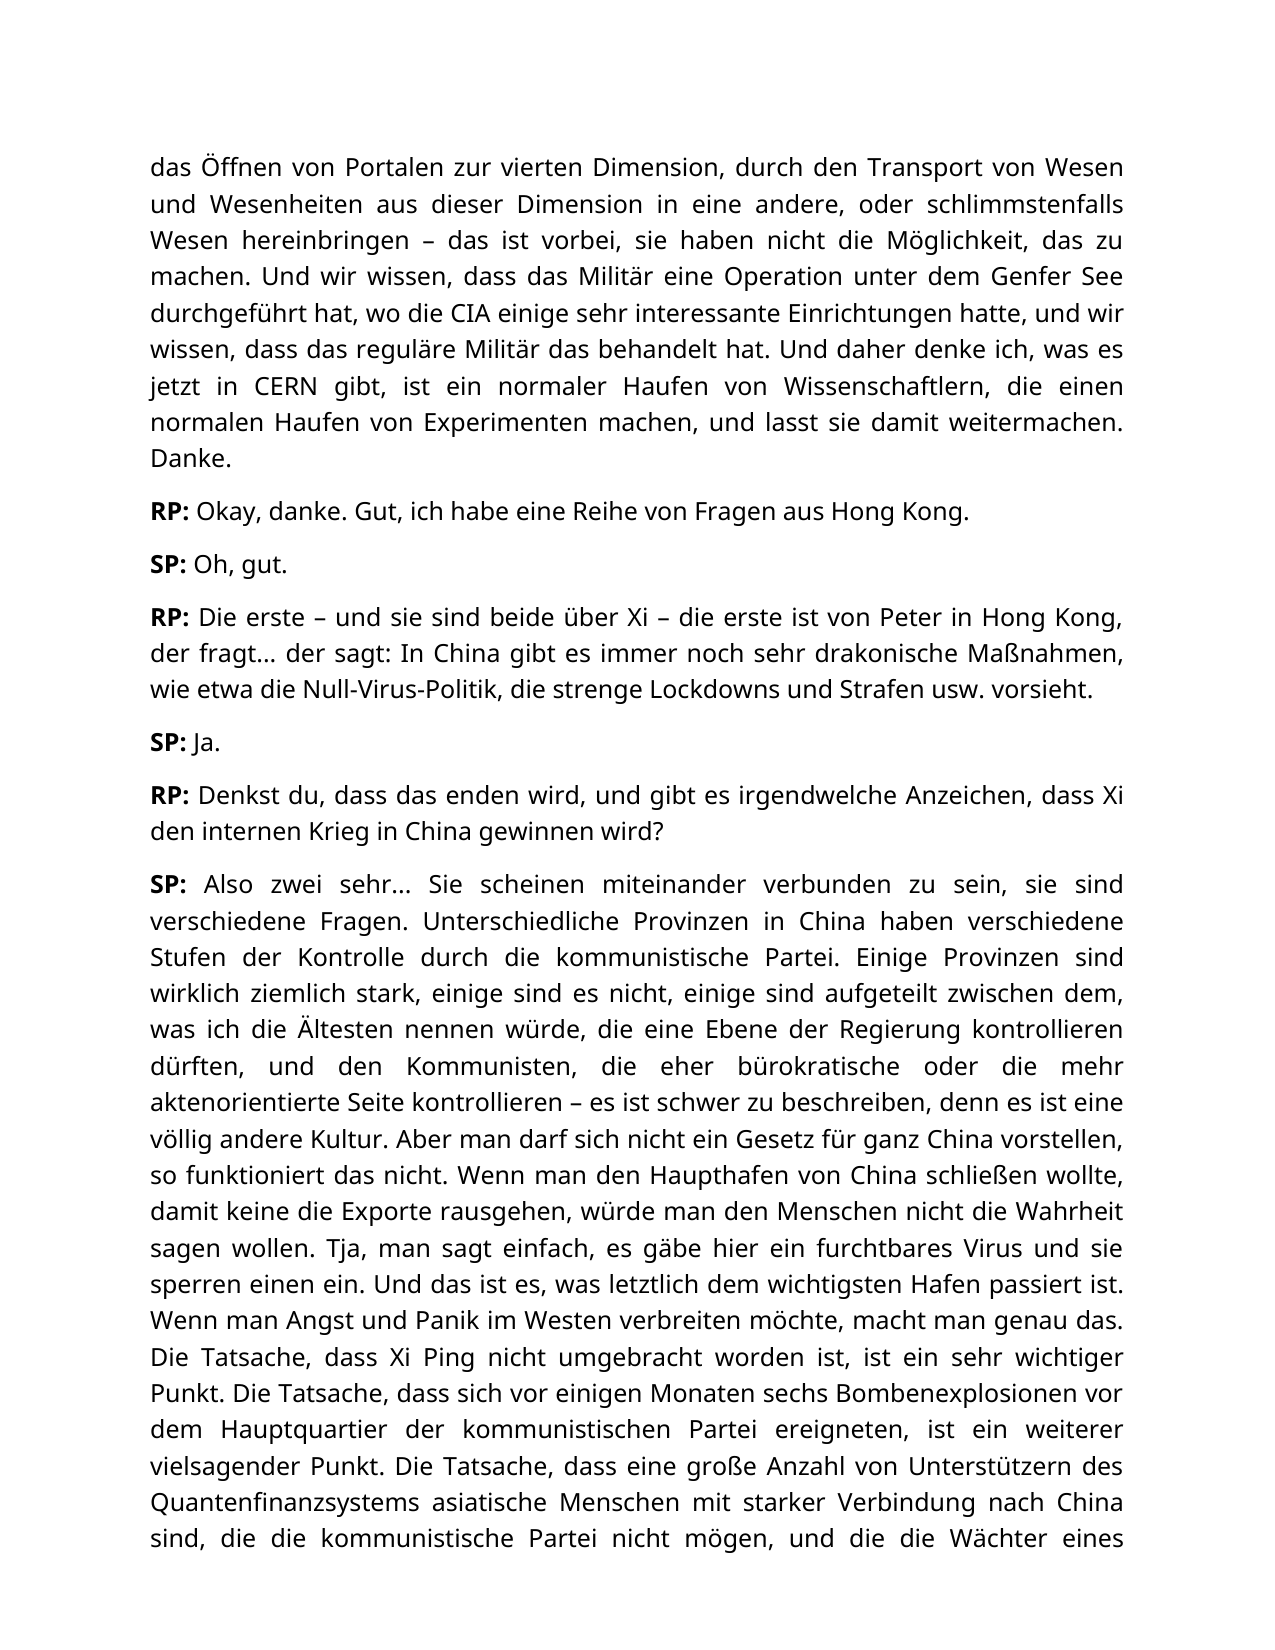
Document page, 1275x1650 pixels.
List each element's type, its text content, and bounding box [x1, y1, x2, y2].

text RP: Denkst du, dass das enden wird, und gibt es irgendwelche Anzeichen, dass Xi den internen Krieg in China gewinnen wird? [150, 778, 1125, 848]
text das Öffnen von Portalen zur vierten Dimension, durch den Transport von Wesen und Wesenheiten aus dieser Dimension in eine andere, oder schlimmstenfalls Wesen hereinbringen – das ist vorbei, sie haben nicht die Möglichkeit, das zu machen. Und wir wissen, dass das Militär eine Operation unter dem Genfer See durchgeführt hat, wo die CIA einige sehr interessante Einrichtungen hatte, und wir wissen, dass das reguläre Militär das behandelt hat. Und daher denke ich, was es jetzt in CERN gibt, ist ein normaler Haufen von Wissenschaftlern, die einen normalen Haufen von Experimenten machen, und lasst sie damit weitermachen. Danke. [150, 150, 1125, 475]
text SP: Oh, gut. [150, 546, 1125, 581]
text RP: Okay, danke. Gut, ich habe eine Reihe von Fragen aus Hong Kong. [150, 494, 1125, 528]
text RP: Die erste – und sie sind beide über Xi – die erste ist von Peter in Hong Kong, der fragt... der sagt: In China gibt es immer noch sehr drakonische Maßnahmen, wie etwa die Null-Virus-Politik, die strenge Lockdowns und Strafen usw. vorsieht. [150, 599, 1125, 706]
text SP: Ja. [150, 725, 1125, 759]
text SP: Also zwei sehr... Sie scheinen miteinander verbunden zu sein, sie sind verschiedene Fragen. Unterschiedliche Provinzen in China haben verschiedene Stufen der Kontrolle durch die kommunistische Partei. Einige Provinzen sind wirklich ziemlich stark, einige sind es nicht, einige sind aufgeteilt zwischen dem, was ich die Ältesten nennen würde, die eine Ebene der Regierung kontrollieren dürften, und den Kommunisten, die eher bürokratische oder die mehr aktenorientierte Seite kontrollieren – es ist schwer zu beschreiben, denn es ist eine völlig andere Kultur. Aber man darf sich nicht ein Gesetz für ganz China vorstellen, so funktioniert das nicht. Wenn man den Haupthafen von China schließen wollte, damit keine die Exporte rausgehen, würde man den Menschen nicht die Wahrheit sagen wollen. Tja, man sagt einfach, es gäbe hier ein furchtbares Virus und sie sperren einen ein. Und das ist es, was letztlich dem wichtigsten Hafen passiert ist. Wenn man Angst und Panik im Westen verbreiten möchte, macht man genau das. Die Tatsache, dass Xi Ping nicht umgebracht worden ist, ist ein sehr wichtiger Punkt. Die Tatsache, dass sich vor einigen Monaten sechs Bombenexplosionen vor dem Hauptquartier der kommunistischen Partei ereigneten, ist ein weiterer vielsagender Punkt. Die Tatsache, dass eine große Anzahl von Unterstützern des Quantenfinanzsystems asiatische Menschen mit starker Verbindung nach China sind, die die kommunistische Partei nicht mögen, und die die Wächter eines [150, 867, 1125, 1555]
